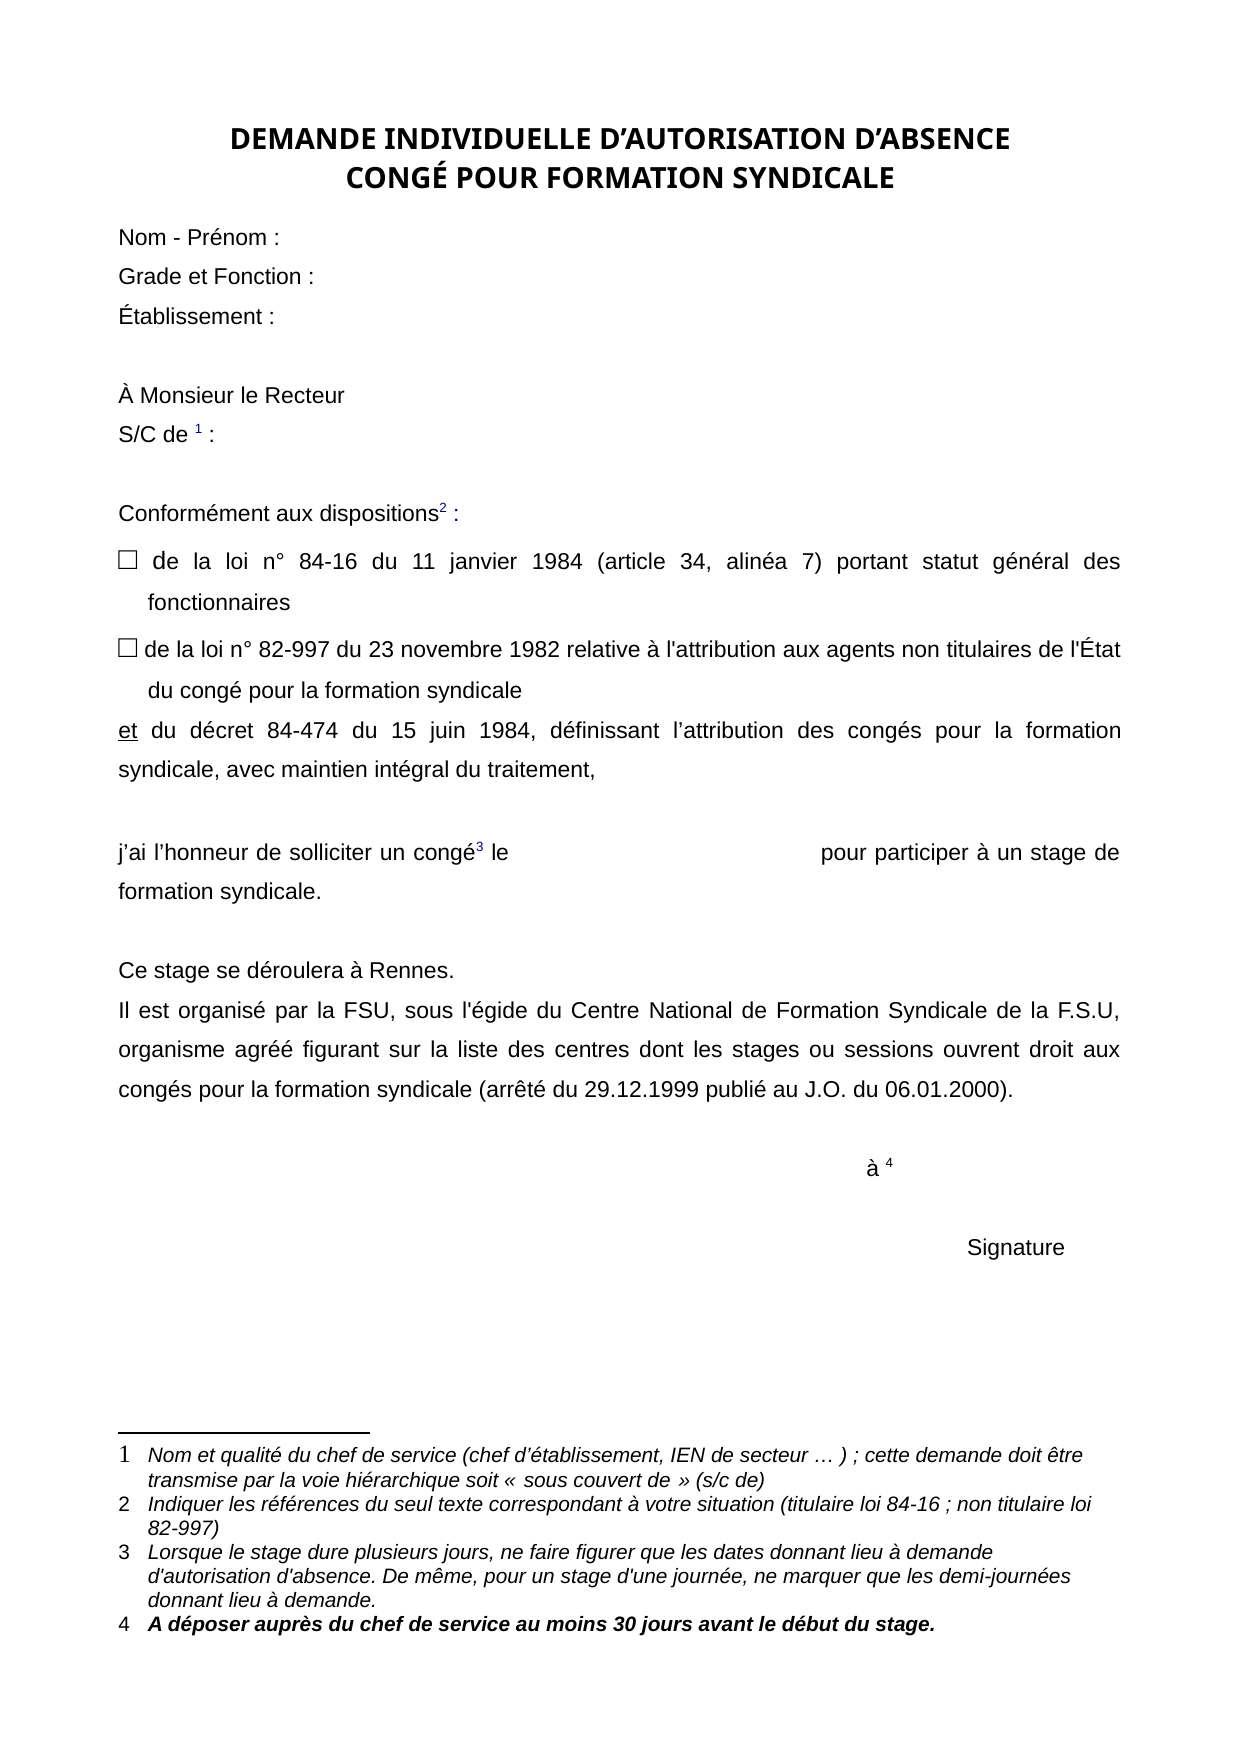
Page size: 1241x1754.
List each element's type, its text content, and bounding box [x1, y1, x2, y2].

text S/C de : [118, 421, 1122, 448]
text Nom - Prénom : [118, 224, 1122, 250]
text à [118, 1155, 1122, 1181]
text □ de la loi n° 84-16 du 11 janvier 1984 (article 34, alinéa 7) portant statut général des fonctionnaires [118, 540, 1122, 615]
text Ce stage se déroulera à Rennes. [118, 957, 1122, 984]
text Nom et qualité du chef de service (chef d’établissement, IEN de secteur … ) ; cette demande doit être transmise par la voie hiérarchique soit « sous couvert de » (s/c de) [118, 1439, 1122, 1492]
text □ de la loi n° 82-997 du 23 novembre 1982 relative à l'attribution aux agents non titulaires de l'État du congé pour la formation syndicale [118, 628, 1122, 704]
text CONGÉ POUR FORMATION SYNDICALE [118, 158, 1122, 197]
text À Monsieur le Recteur [118, 382, 1122, 408]
text Il est organisé par la FSU, sous l'égide du Centre National de Formation Syndicale de la F.S.U, organisme agréé figurant sur la liste des centres dont les stages ou sessions ouvrent droit aux congés pour la formation syndicale (arrêté du 29.12.1999 publié au J.O. du 06.01.2000). [118, 997, 1122, 1102]
text Indiquer les références du seul texte correspondant à votre situation (titulaire loi 84-16 ; non titulaire loi 82-997) [118, 1492, 1122, 1540]
text Lorsque le stage dure plusieurs jours, ne faire figurer que les dates donnant lieu à demande d'autorisation d'absence. De même, pour un stage d'une journée, ne marquer que les demi-journées donnant lieu à demande. [118, 1540, 1122, 1612]
text A déposer auprès du chef de service au moins 30 jours avant le début du stage. [118, 1612, 1122, 1636]
text j’ai l’honneur de solliciter un congé le pour participer à un stage de formation syndicale. [118, 839, 1122, 905]
text Grade et Fonction : [118, 263, 1122, 290]
text et du décret 84-474 du 15 juin 1984, définissant l’attribution des congés pour la formation syndicale, avec maintien intégral du traitement, [118, 717, 1122, 783]
text DEMANDE INDIVIDUELLE D’AUTORISATION D’ABSENCE [118, 118, 1122, 158]
text Établissement : [118, 303, 1122, 329]
text Signature [118, 1234, 1122, 1260]
text Conformément aux dispositions : [118, 500, 1122, 527]
